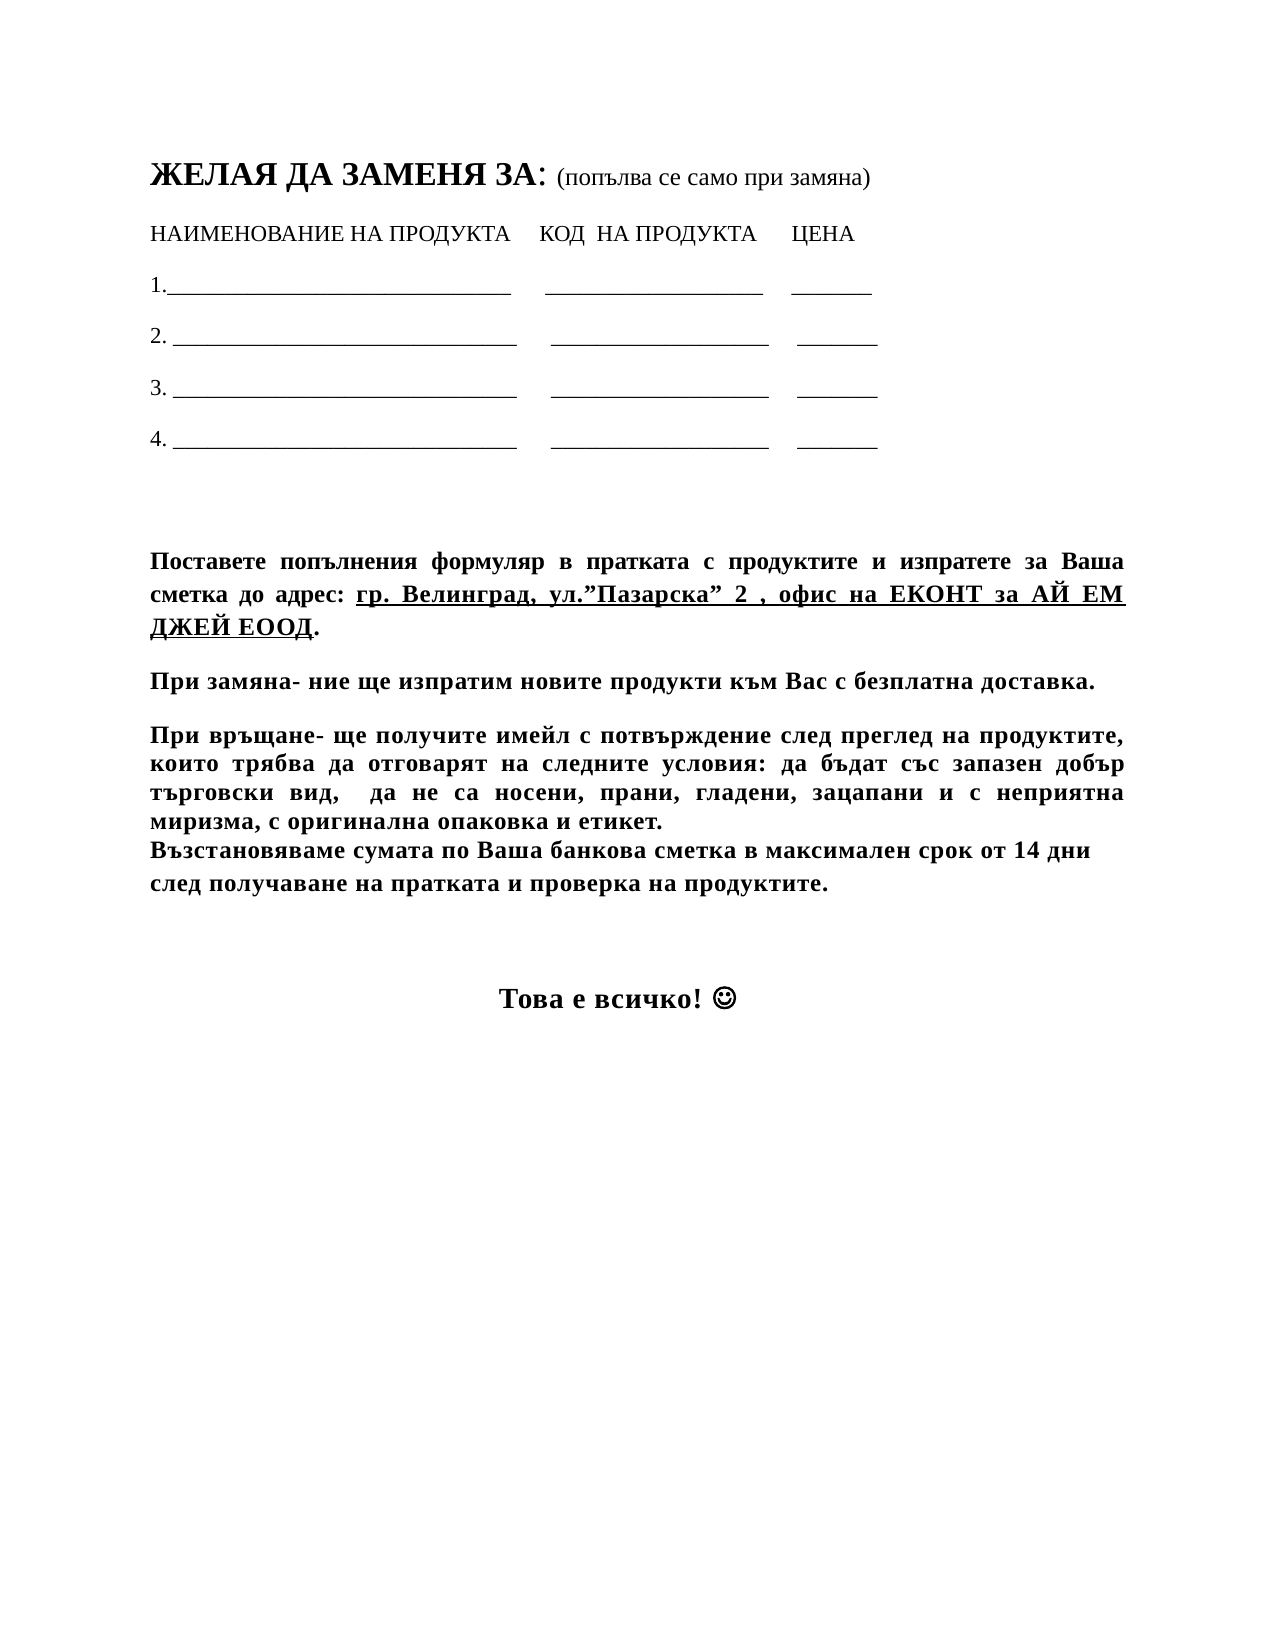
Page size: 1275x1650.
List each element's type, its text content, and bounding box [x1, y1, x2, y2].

text 1.______________________________ ___________________ _______ [150, 271, 1125, 298]
text НАИМЕНОВАНИЕ НА ПРОДУКТА КОД НА ПРОДУКТА ЦЕНА [150, 220, 1125, 247]
text Възстановяваме сумата по Ваша банкова сметка в максимален срок от 14 дни след получаване на пратката и проверка на продуктите. [150, 835, 1125, 897]
text При замяна- ние ще изпратим новите продукти към Вас с безплатна доставка. [150, 666, 1125, 695]
text 4. ______________________________ ___________________ _______ [150, 424, 1125, 451]
text ЖЕЛАЯ ДА ЗАМЕНЯ ЗА: (попълва се само при замяна) [150, 150, 1125, 193]
text 2. ______________________________ ___________________ _______ [150, 322, 1125, 349]
text Поставете попълнения формуляр в пратката с продуктите и изпратете за Ваша сметка до адрес: гр. Велинград, ул.”Пазарска” 2 , офис на ЕКОНТ за АЙ ЕМ ДЖЕЙ ЕООД. [150, 546, 1125, 641]
text При връщане- ще получите имейл с потвърждение след преглед на продуктите, които трябва да отговарят на следните условия: да бъдат със запазен добър търговски вид, да не са носени, прани, гладени, зацапани и с неприятна миризма, с оригинална опаковка и етикет. [150, 720, 1125, 835]
text Това е всичко!  [150, 981, 1125, 1015]
text 3. ______________________________ ___________________ _______ [150, 373, 1125, 400]
